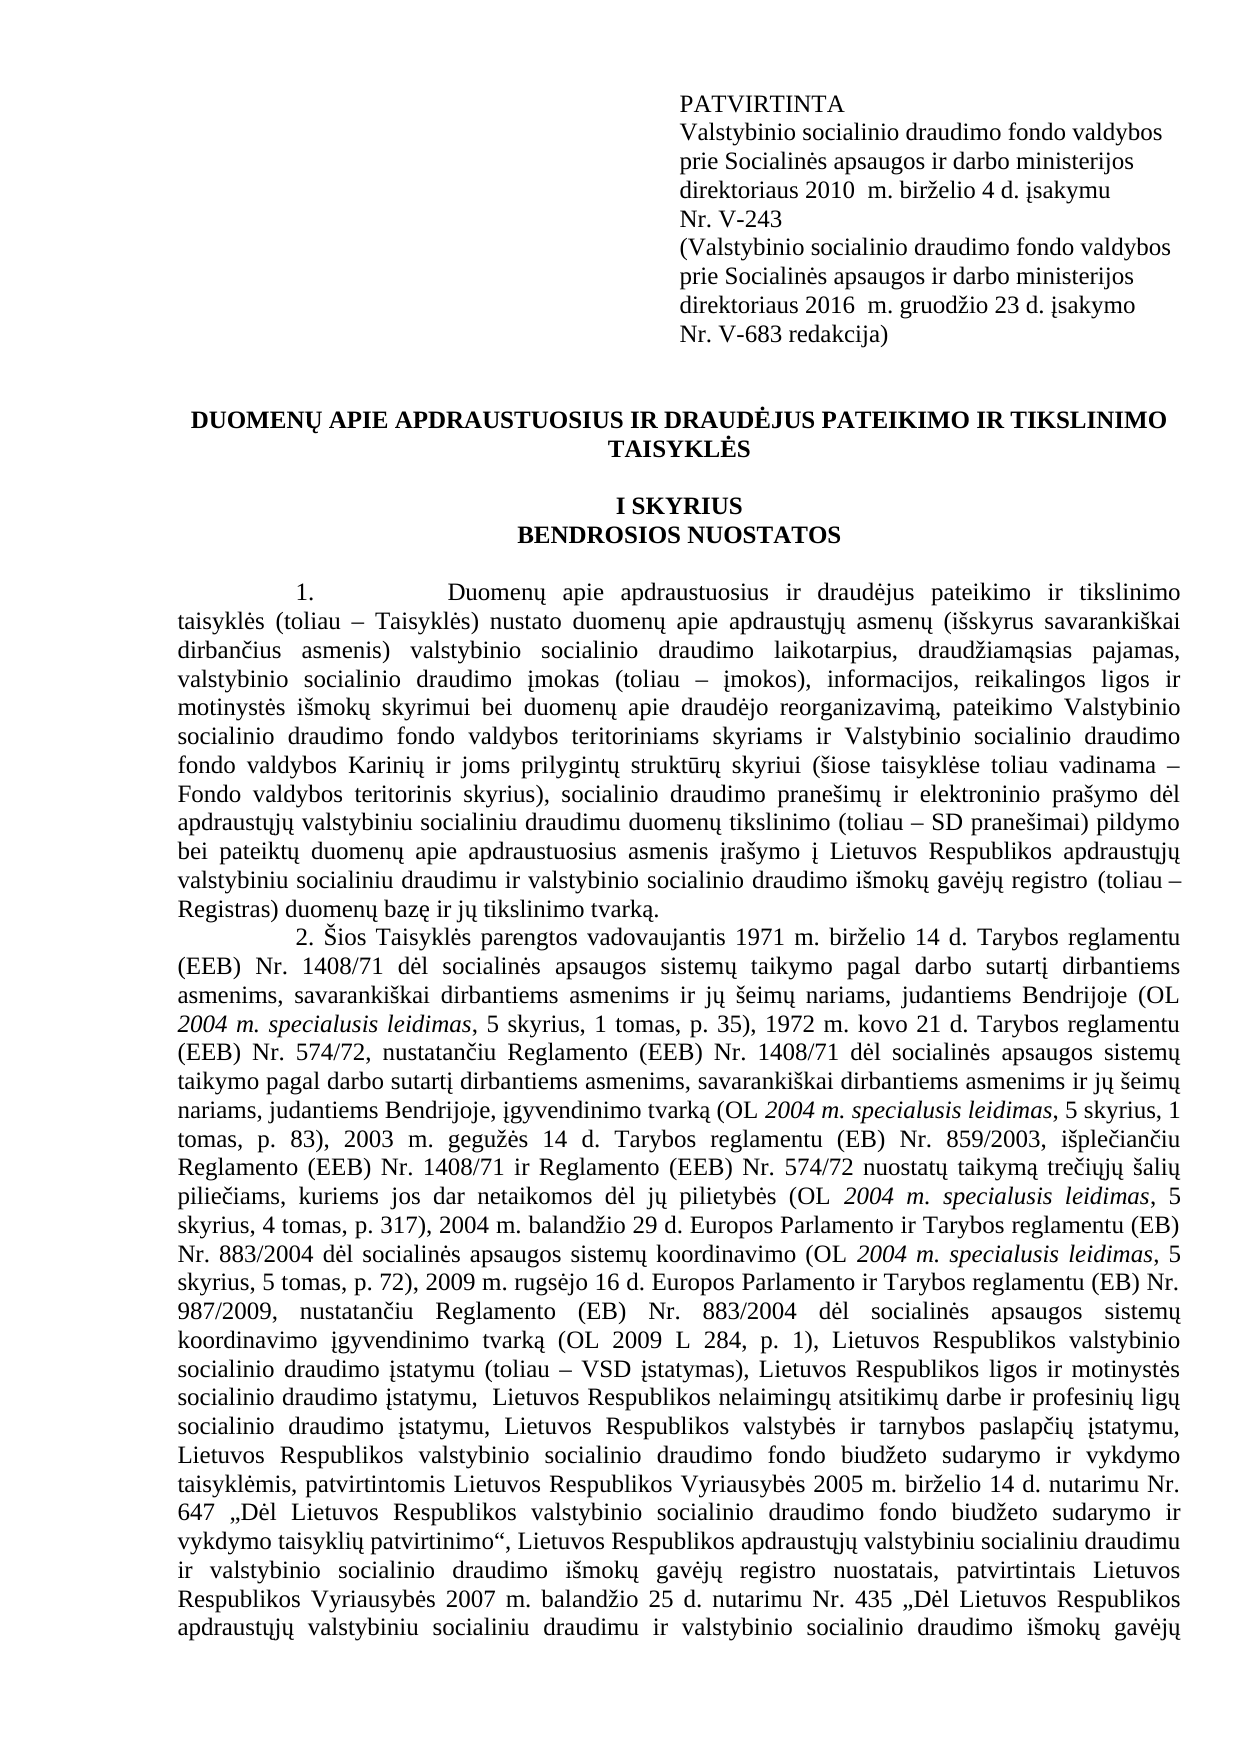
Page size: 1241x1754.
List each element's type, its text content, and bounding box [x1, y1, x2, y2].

text prie Socialinės apsaugos ir darbo ministerijos [679, 146, 1181, 175]
text Nr. V-683 redakcija) [679, 319, 1181, 347]
text prie Socialinės apsaugos ir darbo ministerijos [679, 261, 1181, 290]
text PATVIRTINTA [679, 89, 1181, 117]
text 1. Duomenų apie apdraustuosius ir draudėjus pateikimo ir tikslinimo taisyklės (toliau – Taisyklės) nustato duomenų apie apdraustųjų asmenų (išskyrus savarankiškai dirbančius asmenis) valstybinio socialinio draudimo laikotarpius, draudžiamąsias pajamas, valstybinio socialinio draudimo įmokas (toliau – įmokos), informacijos, reikalingos ligos ir motinystės išmokų skyrimui bei duomenų apie draudėjo reorganizavimą, pateikimo Valstybinio socialinio draudimo fondo valdybos teritoriniams skyriams ir Valstybinio socialinio draudimo fondo valdybos Karinių ir joms prilygintų struktūrų skyriui (šiose taisyklėse toliau vadinama – Fondo valdybos teritorinis skyrius), socialinio draudimo pranešimų ir elektroninio prašymo dėl apdraustųjų valstybiniu socialiniu draudimu duomenų tikslinimo (toliau – SD pranešimai) pildymo bei pateiktų duomenų apie apdraustuosius asmenis įrašymo į Lietuvos Respublikos apdraustųjų valstybiniu socialiniu draudimu ir valstybinio socialinio draudimo išmokų gavėjų registro (toliau – Registras) duomenų bazę ir jų tikslinimo tvarką. [177, 577, 1181, 922]
text Valstybinio socialinio draudimo fondo valdybos [679, 117, 1181, 146]
text Nr. V-243 [679, 204, 1181, 232]
text DUOMENŲ APIE APDRAUSTUOSIUS IR DRAUDĖJUS PATEIKIMO IR TIKSLINIMO TAISYKLĖS [177, 405, 1181, 462]
text direktoriaus 2016 m. gruodžio 23 d. įsakymo [679, 290, 1181, 319]
text I SKYRIUS [177, 491, 1181, 520]
text direktoriaus 2010 m. birželio 4 d. įsakymu [679, 175, 1181, 204]
text 2. Šios Taisyklės parengtos vadovaujantis 1971 m. birželio 14 d. Tarybos reglamentu (EEB) Nr. 1408/71 dėl socialinės apsaugos sistemų taikymo pagal darbo sutartį dirbantiems asmenims, savarankiškai dirbantiems asmenims ir jų šeimų nariams, judantiems Bendrijoje (OL 2004 m. specialusis leidimas, 5 skyrius, 1 tomas, p. 35), 1972 m. kovo 21 d. Tarybos reglamentu (EEB) Nr. 574/72, nustatančiu Reglamento (EEB) Nr. 1408/71 dėl socialinės apsaugos sistemų taikymo pagal darbo sutartį dirbantiems asmenims, savarankiškai dirbantiems asmenims ir jų šeimų nariams, judantiems Bendrijoje, įgyvendinimo tvarką (OL 2004 m. specialusis leidimas, 5 skyrius, 1 tomas, p. 83), 2003 m. gegužės 14 d. Tarybos reglamentu (EB) Nr. 859/2003, išplečiančiu Reglamento (EEB) Nr. 1408/71 ir Reglamento (EEB) Nr. 574/72 nuostatų taikymą trečiųjų šalių piliečiams, kuriems jos dar netaikomos dėl jų pilietybės (OL 2004 m. specialusis leidimas, 5 skyrius, 4 tomas, p. 317), 2004 m. balandžio 29 d. Europos Parlamento ir Tarybos reglamentu (EB) Nr. 883/2004 dėl socialinės apsaugos sistemų koordinavimo (OL 2004 m. specialusis leidimas, 5 skyrius, 5 tomas, p. 72), 2009 m. rugsėjo 16 d. Europos Parlamento ir Tarybos reglamentu (EB) Nr. 987/2009, nustatančiu Reglamento (EB) Nr. 883/2004 dėl socialinės apsaugos sistemų koordinavimo įgyvendinimo tvarką (OL 2009 L 284, p. 1), Lietuvos Respublikos valstybinio socialinio draudimo įstatymu (toliau – VSD įstatymas), Lietuvos Respublikos ligos ir motinystės socialinio draudimo įstatymu, Lietuvos Respublikos nelaimingų atsitikimų darbe ir profesinių ligų socialinio draudimo įstatymu, Lietuvos Respublikos valstybės ir tarnybos paslapčių įstatymu, Lietuvos Respublikos valstybinio socialinio draudimo fondo biudžeto sudarymo ir vykdymo taisyklėmis, patvirtintomis Lietuvos Respublikos Vyriausybės 2005 m. birželio 14 d. nutarimu Nr. 647 „Dėl Lietuvos Respublikos valstybinio socialinio draudimo fondo biudžeto sudarymo ir vykdymo taisyklių patvirtinimo“, Lietuvos Respublikos apdraustųjų valstybiniu socialiniu draudimu ir valstybinio socialinio draudimo išmokų gavėjų registro nuostatais, patvirtintais Lietuvos Respublikos Vyriausybės 2007 m. balandžio 25 d. nutarimu Nr. 435 „Dėl Lietuvos Respublikos apdraustųjų valstybiniu socialiniu draudimu ir valstybinio socialinio draudimo išmokų gavėjų [177, 922, 1181, 1641]
text BENDROSIOS NUOSTATOS [177, 520, 1181, 549]
text (Valstybinio socialinio draudimo fondo valdybos [679, 232, 1181, 261]
